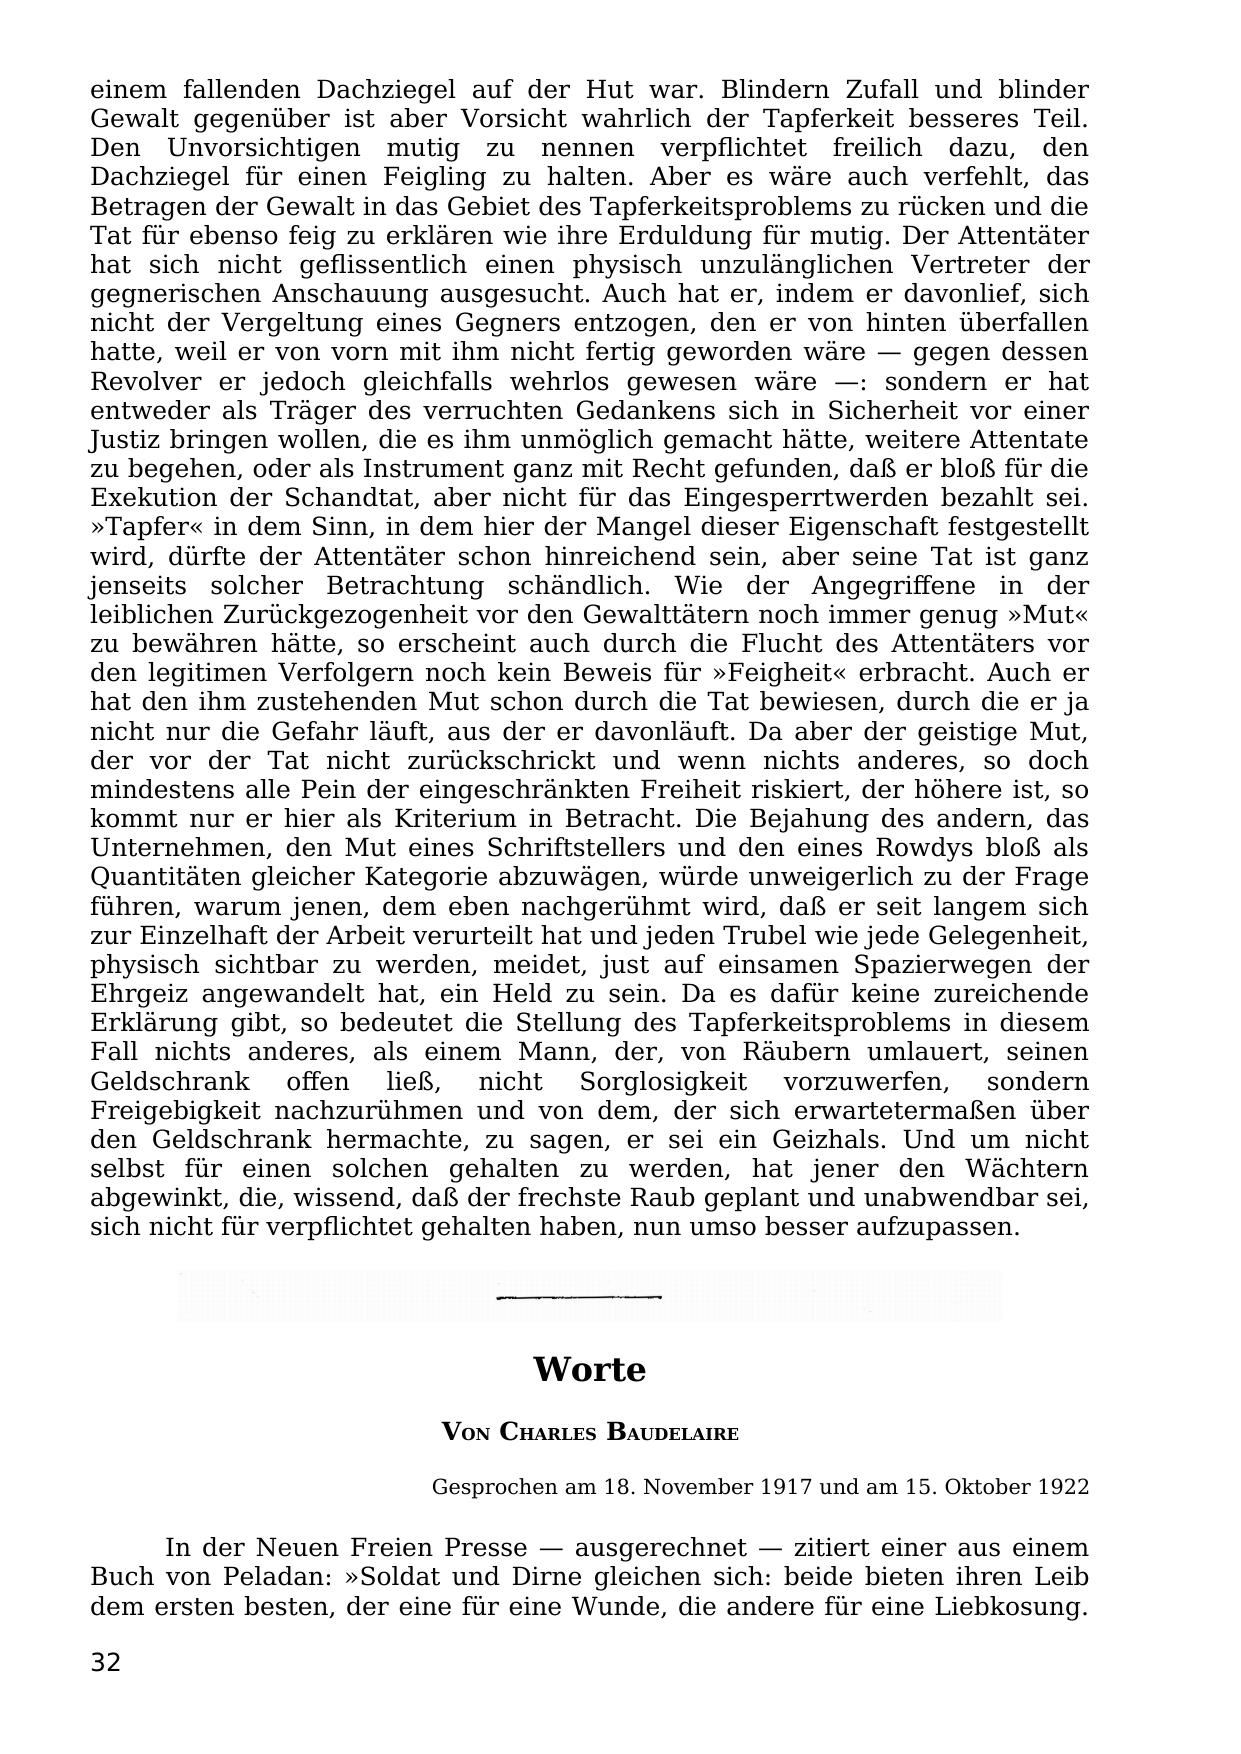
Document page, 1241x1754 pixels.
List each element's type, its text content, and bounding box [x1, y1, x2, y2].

text Gesprochen am 18. November 1917 und am 15. Oktober 1922 [90, 1475, 1091, 1499]
text Worte [90, 1271, 1091, 1389]
text In der Neuen Freien Presse — ausgerechnet — zitiert einer aus einem Buch von Peladan: »Soldat und Dirne gleichen sich: beide bieten ihren Leib dem ersten besten, der eine für eine Wunde, die andere für eine Liebkosung. [90, 1523, 1091, 1621]
text einem fallenden Dachziegel auf der Hut war. Blindern Zufall und blinder Gewalt gegenüber ist aber Vorsicht wahrlich der Tapferkeit besseres Teil. Den Unvorsichtigen mutig zu nennen verpflichtet freilich dazu, den Dachziegel für einen Feigling zu halten. Aber es wäre auch verfehlt, das Betragen der Gewalt in das Gebiet des Tapferkeitsproblems zu rücken und die Tat für ebenso feig zu erklären wie ihre Erduldung für mutig. Der Attentäter hat sich nicht geflissentlich einen physisch unzulänglichen Vertreter der gegnerischen Anschauung ausgesucht. Auch hat er, indem er davonlief, sich nicht der Vergeltung eines Gegners entzogen, den er von hinten überfallen hatte, weil er von vorn mit ihm nicht fertig geworden wäre — gegen dessen Revolver er jedoch gleichfalls wehrlos gewesen wäre —: sondern er hat entweder als Träger des verruchten Gedankens sich in Sicherheit vor einer Justiz bringen wollen, die es ihm unmöglich gemacht hätte, weitere Attentate zu begehen, oder als Instrument ganz mit Recht gefunden, daß er bloß für die Exekution der Schandtat, aber nicht für das Eingesperrtwerden bezahlt sei. »Tapfer« in dem Sinn, in dem hier der Mangel dieser Eigenschaft festgestellt wird, dürfte der Attentäter schon hinreichend sein, aber seine Tat ist ganz jenseits solcher Betrachtung schändlich. Wie der Angegriffene in der leiblichen Zurückgezogenheit vor den Gewalttätern noch immer genug »Mut« zu bewähren hätte, so erscheint auch durch die Flucht des Attentäters vor den legitimen Verfolgern noch kein Beweis für »Feigheit« erbracht. Auch er hat den ihm zustehenden Mut schon durch die Tat bewiesen, durch die er ja nicht nur die Gefahr läuft, aus der er davonläuft. Da aber der geistige Mut, der vor der Tat nicht zurückschrickt und wenn nichts anderes, so doch mindestens alle Pein der eingeschränkten Freiheit riskiert, der höhere ist, so kommt nur er hier als Kriterium in Betracht. Die Bejahung des andern, das Unternehmen, den Mut eines Schriftstellers und den eines Rowdys bloß als Quantitäten gleicher Kategorie abzuwägen, würde unweigerlich zu der Frage führen, warum jenen, dem eben nachgerühmt wird, daß er seit langem sich zur Einzelhaft der Arbeit verurteilt hat und jeden Trubel wie jede Gelegenheit, physisch sichtbar zu werden, meidet, just auf einsamen Spazierwegen der Ehrgeiz angewandelt hat, ein Held zu sein. Da es dafür keine zureichende Erklärung gibt, so bedeutet die Stellung des Tapferkeitsproblems in diesem Fall nichts anderes, als einem Mann, der, von Räubern umlauert, seinen Geldschrank offen ließ, nicht Sorglosigkeit vorzuwerfen, sondern Freigebigkeit nachzurühmen und von dem, der sich erwartetermaßen über den Geldschrank hermachte, zu sagen, er sei ein Geizhals. Und um nicht selbst für einen solchen gehalten zu werden, hat jener den Wächtern abgewinkt, die, wissend, daß der frechste Raub geplant und unabwendbar sei, sich nicht für verpflichtet gehalten haben, nun umso besser aufzupassen. [90, 75, 1091, 1242]
picture [177, 1270, 1003, 1322]
text Von Charles Baudelaire [90, 1389, 1091, 1446]
